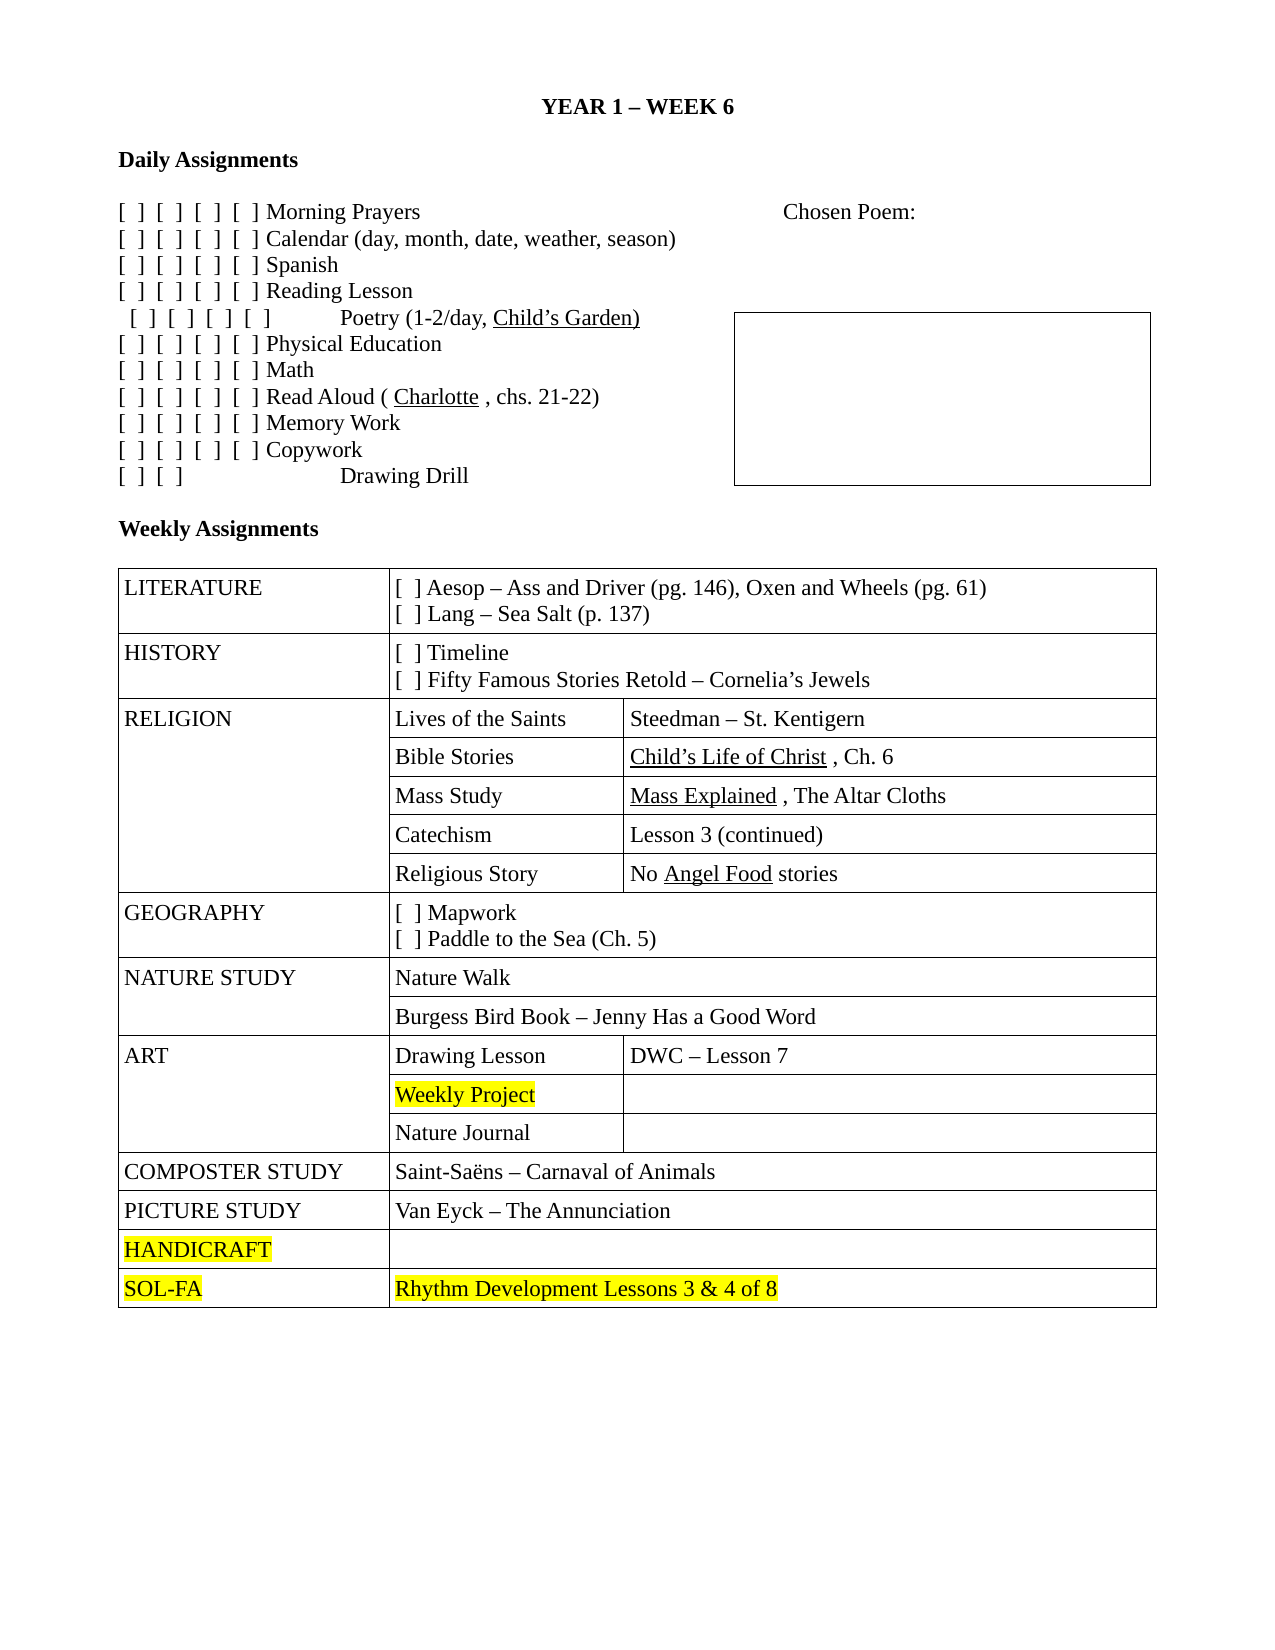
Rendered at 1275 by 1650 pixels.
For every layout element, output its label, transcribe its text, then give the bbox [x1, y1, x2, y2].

table_cell HANDICRAFT [119, 1230, 389, 1268]
table_cell Lives of the Saints [390, 699, 623, 737]
text [ ] [ ] [ ] [ ] Poetry (1-2/day, Child’s Garden) [118, 304, 1157, 330]
text YEAR 1 – WEEK 6 [118, 93, 1157, 119]
text [ ] [ ] [ ] [ ] Reading Lesson [118, 277, 1157, 304]
table_cell Steedman – St. Kentigern [624, 699, 1156, 737]
table_cell Bible Stories [390, 738, 623, 776]
table_cell Nature Walk [390, 958, 1156, 996]
table_cell [ ] Timeline [ ] Fifty Famous Stories Retold – Cornelia’s Jewels [390, 634, 1156, 698]
text [ ] [ ] [ ] [ ] Spanish [118, 251, 1157, 277]
table_cell Mass Study [390, 777, 623, 814]
table_cell [ ] Mapwork [ ] Paddle to the Sea (Ch. 5) [390, 893, 1156, 957]
table_cell Weekly Project [390, 1075, 623, 1113]
text [ ] [ ] Drawing Drill [118, 462, 1157, 488]
table_cell SOL-FA [119, 1269, 389, 1307]
table_cell PICTURE STUDY [119, 1191, 389, 1229]
table_cell ART [119, 1036, 389, 1152]
text [ ] [ ] [ ] [ ] Memory Work [118, 409, 734, 436]
table_cell Mass Explained , The Altar Cloths [624, 777, 1156, 814]
table_cell [624, 1114, 1156, 1152]
table_cell RELIGION [119, 699, 389, 892]
text [ ] [ ] [ ] [ ] Copywork [118, 436, 734, 462]
table_cell GEOGRAPHY [119, 893, 389, 957]
table_cell Lesson 3 (continued) [624, 815, 1156, 853]
table_cell DWC – Lesson 7 [624, 1036, 1156, 1074]
table_cell Saint-Saëns – Carnaval of Animals [390, 1153, 1156, 1190]
text [ ] [ ] [ ] [ ] Math [118, 357, 734, 383]
table_header [ ] Aesop – Ass and Driver (pg. 146), Oxen and Wheels (pg. 61) [ ] Lang – Sea Salt (p. 137) [390, 569, 1156, 633]
table_cell Child’s Life of Christ , Ch. 6 [624, 738, 1156, 776]
table_cell Burgess Bird Book – Jenny Has a Good Word [390, 997, 1156, 1035]
text [ ] [ ] [ ] [ ] Physical Education [118, 330, 734, 357]
text [ ] [ ] [ ] [ ] Calendar (day, month, date, weather, season) [118, 225, 1157, 251]
table_cell HISTORY [119, 634, 389, 698]
table_cell Drawing Lesson [390, 1036, 623, 1074]
table_cell Catechism [390, 815, 623, 853]
text Daily Assignments [118, 146, 1157, 172]
table_cell [390, 1230, 1156, 1268]
table_cell Van Eyck – The Annunciation [390, 1191, 1156, 1229]
table_cell [624, 1075, 1156, 1113]
table_cell COMPOSTER STUDY [119, 1153, 389, 1190]
table_header LITERATURE [119, 569, 389, 633]
table_cell NATURE STUDY [119, 958, 389, 1035]
table_cell Religious Story [390, 854, 623, 892]
table_cell No Angel Food stories [624, 854, 1156, 892]
text Weekly Assignments [118, 515, 1157, 541]
table_cell Rhythm Development Lessons 3 & 4 of 8 [390, 1269, 1156, 1307]
table_cell Nature Journal [390, 1114, 623, 1152]
text [ ] [ ] [ ] [ ] Read Aloud ( Charlotte , chs. 21-22) [118, 383, 734, 409]
text [ ] [ ] [ ] [ ] Morning Prayers Chosen Poem: [118, 198, 1157, 225]
